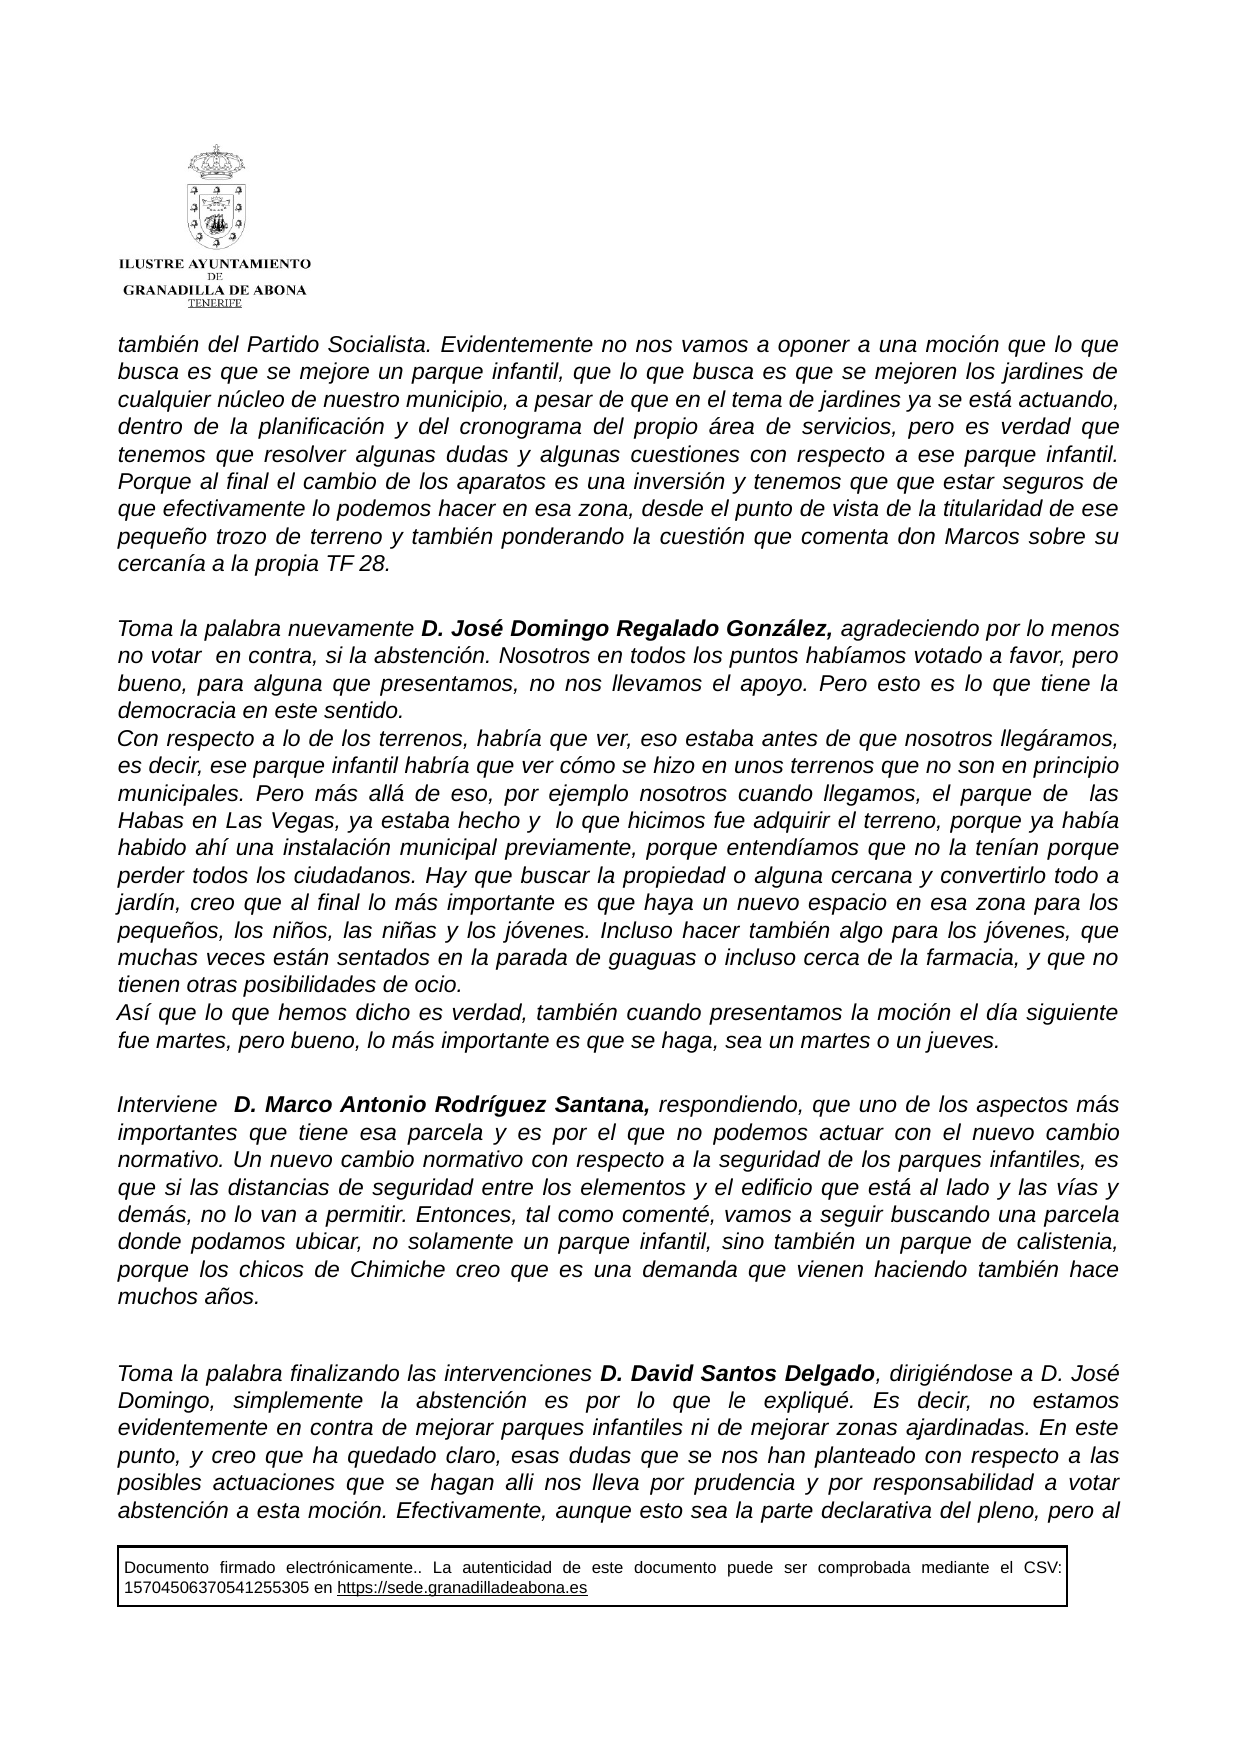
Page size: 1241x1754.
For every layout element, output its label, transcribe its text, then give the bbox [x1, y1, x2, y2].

text también del Partido Socialista. Evidentemente no nos vamos a oponer a una moción que lo que busca es que se mejore un parque infantil, que lo que busca es que se mejoren los jardines de cualquier núcleo de nuestro municipio, a pesar de que en el tema de jardines ya se está actuando, dentro de la planificación y del cronograma del propio área de servicios, pero es verdad que tenemos que resolver algunas dudas y algunas cuestiones con respecto a ese parque infantil. Porque al final el cambio de los aparatos es una inversión y tenemos que que estar seguros de que efectivamente lo podemos hacer en esa zona, desde el punto de vista de la titularidad de ese pequeño trozo de terreno y también ponderando la cuestión que comenta don Marcos sobre su cercanía a la propia TF 28. [117, 331, 1122, 576]
text Toma la palabra nuevamente D. José Domingo Regalado González, agradeciendo por lo menos no votar en contra, si la abstención. Nosotros en todos los puntos habíamos votado a favor, pero bueno, para alguna que presentamos, no nos llevamos el apoyo. Pero esto es lo que tiene la democracia en este sentido. [117, 615, 1122, 723]
text Así que lo que hemos dicho es verdad, también cuando presentamos la moción el día siguiente fue martes, pero bueno, lo más importante es que se haga, sea un martes o un jueves. [117, 999, 1122, 1053]
text Con respecto a lo de los terrenos, habría que ver, eso estaba antes de que nosotros llegáramos, es decir, ese parque infantil habría que ver cómo se hizo en unos terrenos que no son en principio municipales. Pero más allá de eso, por ejemplo nosotros cuando llegamos, el parque de las Habas en Las Vegas, ya estaba hecho y lo que hicimos fue adquirir el terreno, porque ya había habido ahí una instalación municipal previamente, porque entendíamos que no la tenían porque perder todos los ciudadanos. Hay que buscar la propiedad o alguna cercana y convertirlo todo a jardín, creo que al final lo más importante es que haya un nuevo espacio en esa zona para los pequeños, los niños, las niñas y los jóvenes. Incluso hacer también algo para los jóvenes, que muchas veces están sentados en la parada de guaguas o incluso cerca de la farmacia, y que no tienen otras posibilidades de ocio. [117, 725, 1122, 998]
text Interviene D. Marco Antonio Rodríguez Santana, respondiendo, que uno de los aspectos más importantes que tiene esa parcela y es por el que no podemos actuar con el nuevo cambio normativo. Un nuevo cambio normativo con respecto a la seguridad de los parques infantiles, es que si las distancias de seguridad entre los elementos y el edificio que está al lado y las vías y demás, no lo van a permitir. Entonces, tal como comenté, vamos a seguir buscando una parcela donde podamos ubicar, no solamente un parque infantil, sino también un parque de calistenia, porque los chicos de Chimiche creo que es una demanda que vienen haciendo también hace muchos años. [117, 1091, 1122, 1309]
text Toma la palabra finalizando las intervenciones D. David Santos Delgado, dirigiéndose a D. José Domingo, simplemente la abstención es por lo que le expliqué. Es decir, no estamos evidentemente en contra de mejorar parques infantiles ni de mejorar zonas ajardinadas. En este punto, y creo que ha quedado claro, esas dudas que se nos han planteado con respecto a las posibles actuaciones que se hagan alli nos lleva por prudencia y por responsabilidad a votar abstención a esta moción. Efectivamente, aunque esto sea la parte declarativa del pleno, pero al [117, 1359, 1122, 1523]
